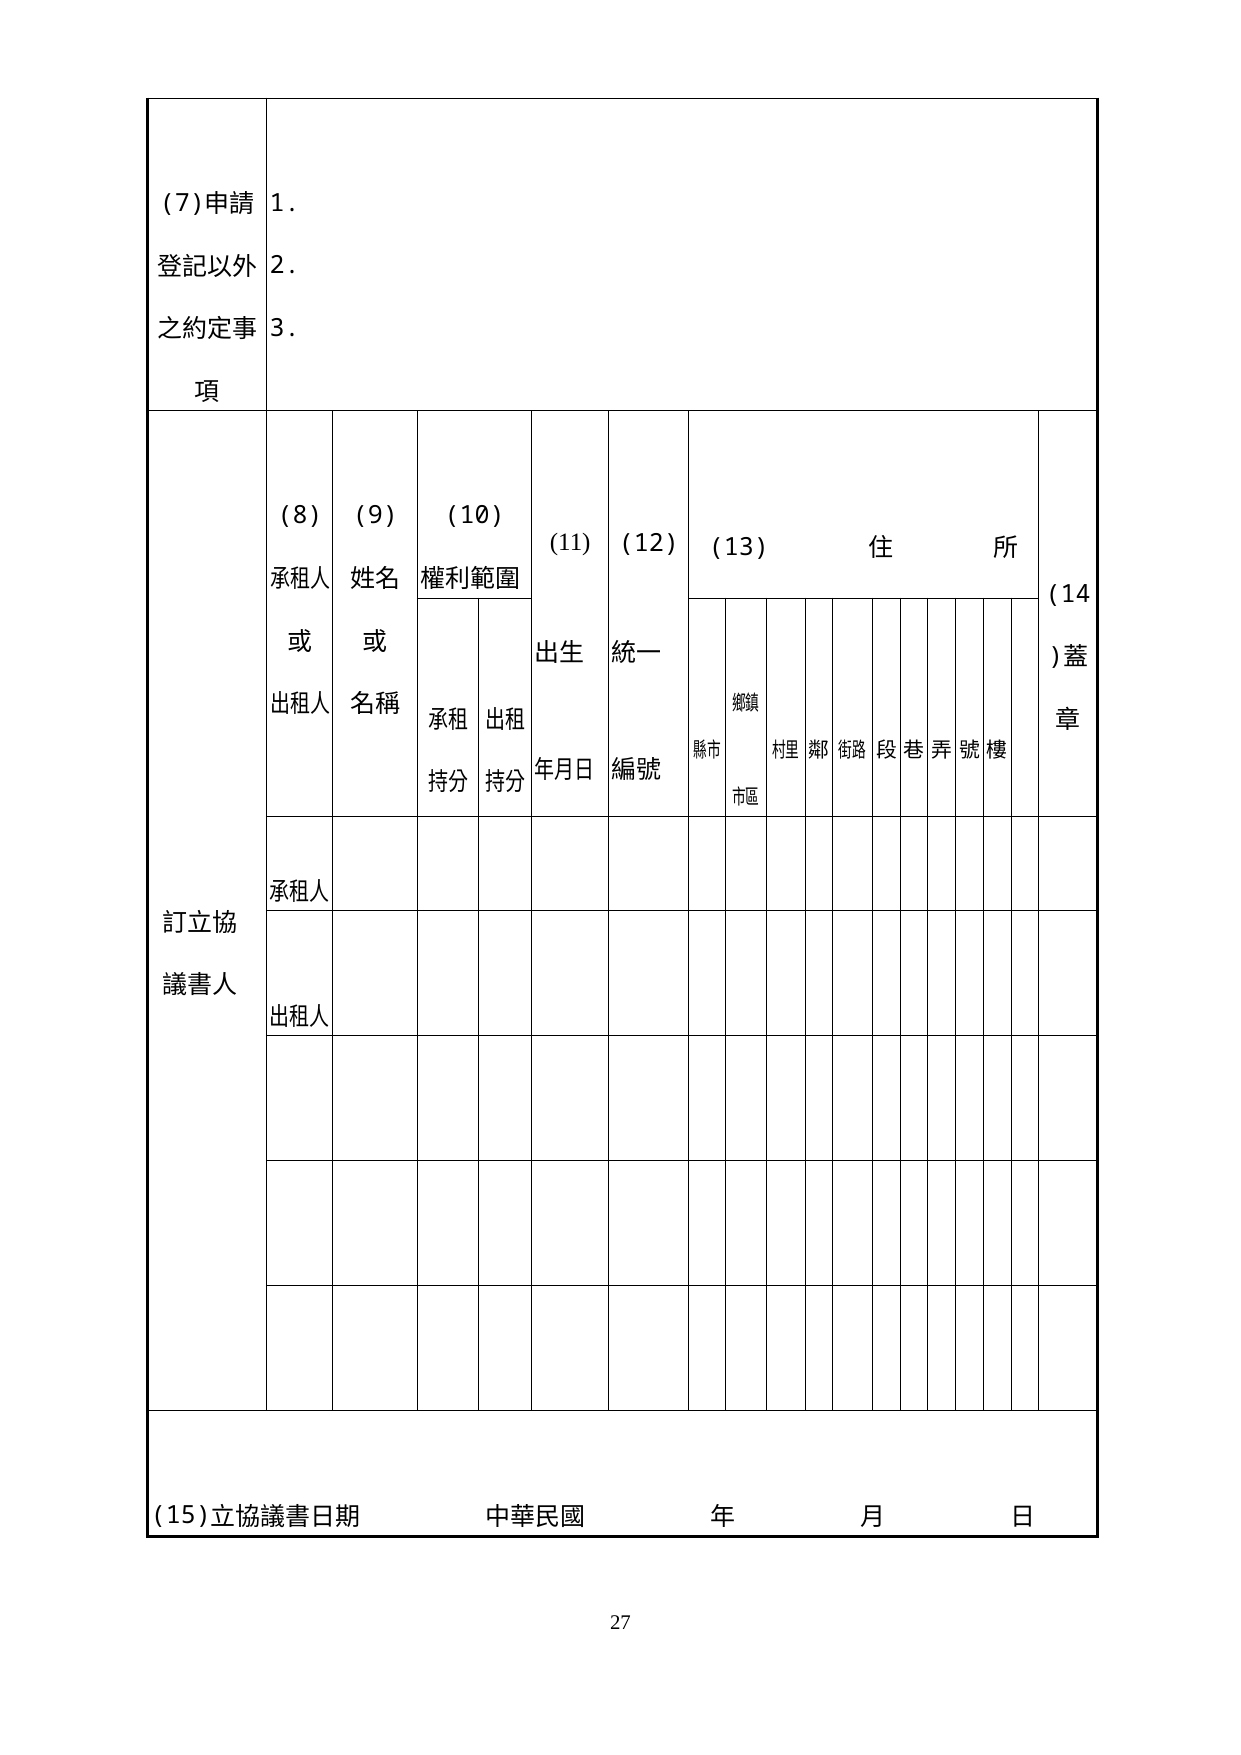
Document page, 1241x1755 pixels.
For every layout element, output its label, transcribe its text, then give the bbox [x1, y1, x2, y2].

table_cell (8) 承租人或 出租人 [267, 411, 332, 816]
table_cell [901, 1286, 927, 1410]
table_cell [901, 817, 927, 910]
table_cell [1039, 1286, 1096, 1410]
table_cell [726, 1161, 766, 1285]
table_cell 承租人 [267, 817, 332, 910]
table_cell [1012, 1161, 1038, 1285]
table_cell [767, 1036, 805, 1160]
table_cell 鄉鎮 市區 [726, 599, 766, 816]
table_cell [767, 1161, 805, 1285]
table_cell [609, 911, 688, 1035]
table_cell [532, 1036, 608, 1160]
table_cell 村里 [767, 599, 805, 816]
table_cell [928, 1286, 955, 1410]
table_cell [984, 1161, 1011, 1285]
table_cell [479, 1161, 531, 1285]
table_cell [928, 1036, 955, 1160]
table_cell 承租持分 [418, 599, 478, 816]
table_cell [833, 1036, 872, 1160]
table_cell [609, 817, 688, 910]
table_cell 縣市 [689, 599, 725, 816]
table_cell 1. 2. 3. [267, 99, 1096, 410]
table_cell [873, 817, 900, 910]
table_cell [689, 817, 725, 910]
table_cell [984, 1036, 1011, 1160]
table_cell [609, 1286, 688, 1410]
table_cell 號 [956, 599, 983, 816]
table_cell [726, 1286, 766, 1410]
table_cell [333, 817, 417, 910]
table_cell [479, 817, 531, 910]
table_cell [1012, 817, 1038, 910]
table_cell [532, 911, 608, 1035]
table_cell 樓 [984, 599, 1011, 816]
table_cell 鄰 [806, 599, 832, 816]
table_cell [1012, 911, 1038, 1035]
table_cell [267, 1161, 332, 1285]
table_cell [333, 911, 417, 1035]
table_cell [689, 1286, 725, 1410]
table_cell [333, 1286, 417, 1410]
table_cell [833, 1161, 872, 1285]
table_cell [984, 911, 1011, 1035]
table_cell (14)蓋章 [1039, 411, 1096, 816]
table_cell [689, 911, 725, 1035]
table_cell [984, 817, 1011, 910]
table_cell [1012, 1286, 1038, 1410]
table_cell [1039, 817, 1096, 910]
table_cell [806, 1286, 832, 1410]
table_cell [267, 1036, 332, 1160]
table_cell [609, 1036, 688, 1160]
table_cell 訂立協議書人 [149, 411, 266, 1410]
table_cell [956, 1036, 983, 1160]
table_cell [726, 911, 766, 1035]
table_cell [901, 1036, 927, 1160]
table_cell [928, 1161, 955, 1285]
table_cell [532, 1161, 608, 1285]
table_cell 出租人 [267, 911, 332, 1035]
table_cell [956, 1286, 983, 1410]
table_cell [956, 911, 983, 1035]
table_cell [767, 911, 805, 1035]
table_cell [479, 1036, 531, 1160]
table_cell [956, 1161, 983, 1285]
table_cell [928, 817, 955, 910]
table_cell 街路 [833, 599, 872, 816]
table_cell [418, 817, 478, 910]
table_cell [267, 1286, 332, 1410]
table_cell [928, 911, 955, 1035]
table_cell [806, 1161, 832, 1285]
table_cell [873, 1036, 900, 1160]
table_cell 巷 [901, 599, 927, 816]
table_cell [901, 1161, 927, 1285]
table_cell 段 [873, 599, 900, 816]
table_cell [833, 817, 872, 910]
table_cell [767, 817, 805, 910]
table_cell [1039, 911, 1096, 1035]
table_cell [532, 817, 608, 910]
table_cell [806, 911, 832, 1035]
table_cell [767, 1286, 805, 1410]
table_cell (10) 權利範圍 [418, 411, 531, 597]
table_cell [726, 817, 766, 910]
table_cell [689, 1036, 725, 1160]
table_cell [833, 1286, 872, 1410]
table_cell [689, 1161, 725, 1285]
table_cell 弄 [928, 599, 955, 816]
table_cell [418, 911, 478, 1035]
table_cell [873, 1286, 900, 1410]
table_cell [1012, 1036, 1038, 1160]
table_cell (7)申請登記以外之約定事項 [149, 99, 266, 410]
table_cell [479, 911, 531, 1035]
table_cell [609, 1161, 688, 1285]
table_cell [532, 1286, 608, 1410]
table_cell [1039, 1161, 1096, 1285]
table_cell [833, 911, 872, 1035]
table_cell [806, 1036, 832, 1160]
table_cell [726, 1036, 766, 1160]
table_cell [418, 1036, 478, 1160]
table_cell [418, 1286, 478, 1410]
table_cell (15)立協議書日期 中華民國 年 月 日 [149, 1411, 1096, 1535]
table_cell [479, 1286, 531, 1410]
table_cell [901, 911, 927, 1035]
table_cell [418, 1161, 478, 1285]
table_cell [333, 1161, 417, 1285]
table_cell [956, 817, 983, 910]
table_cell [984, 1286, 1011, 1410]
table_cell (9) 姓名 或 名稱 [333, 411, 417, 816]
table_cell [873, 1161, 900, 1285]
table_cell (13) 住 所 [689, 411, 1038, 597]
table_cell 出租持分 [479, 599, 531, 816]
table_cell [1012, 599, 1038, 816]
table_cell [333, 1036, 417, 1160]
table_cell [806, 817, 832, 910]
table_cell (12) 統一 編號 [609, 411, 688, 816]
table_cell [873, 911, 900, 1035]
table_cell [1039, 1036, 1096, 1160]
table_cell (11) 出生 年月日 [532, 411, 608, 816]
